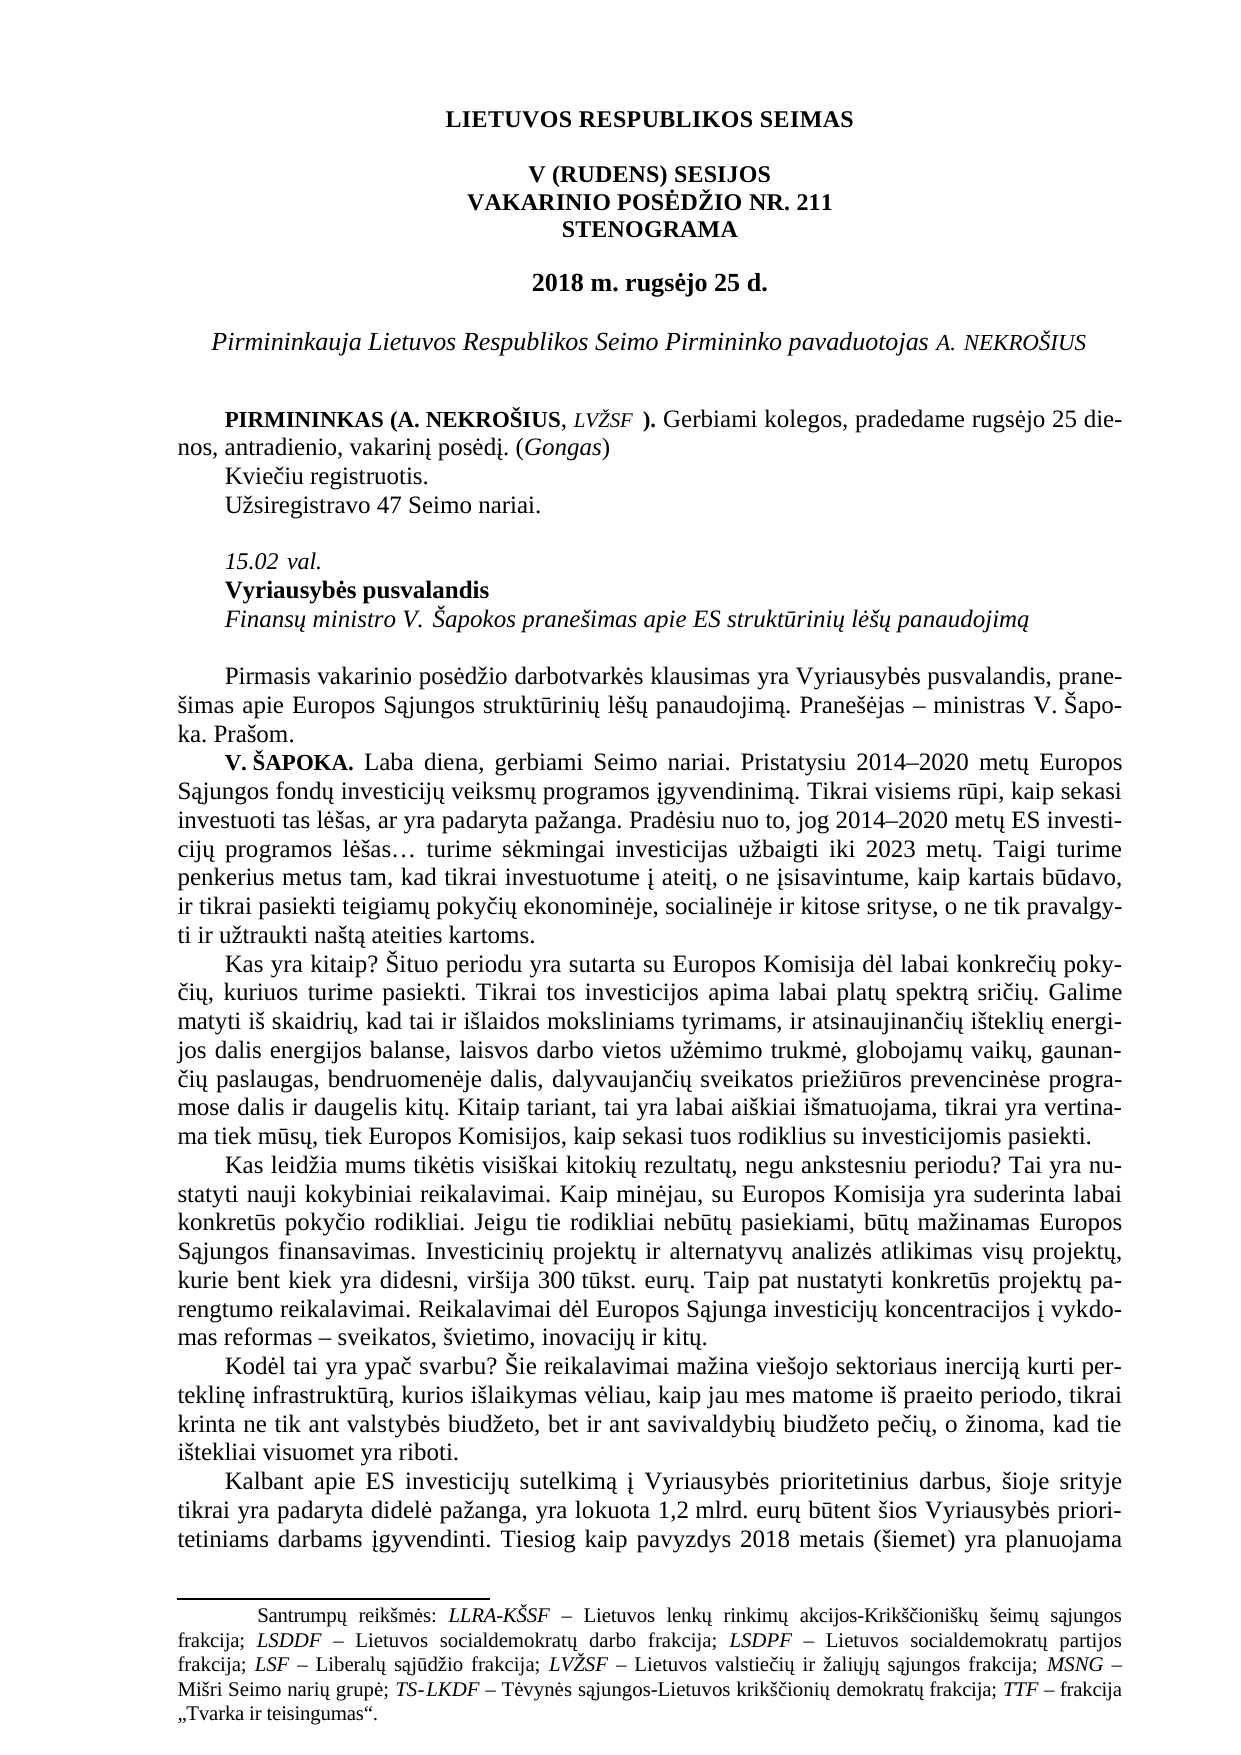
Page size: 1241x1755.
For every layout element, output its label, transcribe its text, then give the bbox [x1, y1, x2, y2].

text 2018 m. rugsėjo 25 d. [177, 267, 1122, 297]
title LIETUVOS RESPUBLIKOS SEIMAS [177, 105, 1122, 132]
text Vy­riau­sy­bės pus­va­lan­dis [177, 575, 1122, 604]
title V (RUDENS) SESIJOS [177, 160, 1122, 187]
text Kas lei­džia mums ti­kė­tis vi­siš­kai ki­to­kių re­zul­ta­tų, ne­gu anks­tes­niu pe­ri­odu? Tai yra nu­sta­ty­ti nau­ji ko­ky­bi­niai rei­ka­la­vi­mai. Kaip mi­nė­jau, su Eu­ro­pos Ko­mi­si­ja yra su­de­rin­ta la­bai kon­kre­tūs po­ky­čio ro­dik­liai. Jei­gu tie ro­dik­liai ne­bū­tų pa­sie­kia­mi, bū­tų ma­ži­na­mas Eu­ro­pos Są­jun­gos fi­nan­sa­vi­mas. In­ves­ti­ci­nių pro­jek­tų ir al­ter­na­ty­vų ana­li­zės at­li­ki­mas vi­sų pro­jek­tų, ku­rie bent kiek yra di­des­ni, vir­ši­ja 300 tūkst. eu­rų. Taip pat nu­sta­ty­ti kon­kre­tūs pro­jek­tų pa­reng­tu­mo rei­ka­la­vi­mai. Rei­ka­la­vi­mai dėl Eu­ro­pos Są­jun­ga in­ves­ti­ci­jų kon­cen­tra­ci­jos į vyk­do­mas re­for­mas – svei­ka­tos, švie­ti­mo, ino­va­ci­jų ir ki­tų. [177, 1150, 1122, 1351]
text Kvie­čiu re­gist­ruo­tis. [177, 461, 1122, 490]
text Santrumpų reikšmės: LLRA-KŠSF – Lietuvos lenkų rinkimų akcijos-Krikščioniškų šeimų sąjungos frakcija; LSDDF – Lietuvos socialdemokratų darbo frakcija; LSDPF – Lietuvos socialdemokratų partijos frakcija; LSF – Liberalų sąjūdžio frakcija; LVŽSF – Lietuvos valstiečių ir žaliųjų sąjungos frakcija; MSNG – Mišri Seimo narių grupė; TS‑LKDF – Tėvynės sąjungos-Lietuvos krikščionių demokratų frakcija; TTF – frakcija „Tvarka ir teisingumas“. [177, 1599, 1122, 1724]
text PIRMININKAS (A. NEKROŠIUS, LVŽSF). Ger­bia­mi ko­le­gos, pra­de­da­me rug­sė­jo 25 die­nos, ant­ra­die­nio, va­ka­ri­nį po­sė­dį. (Gon­gas) [177, 404, 1122, 461]
text V. ŠAPOKA. La­ba die­na, ger­bia­mi Sei­mo na­riai. Pri­sta­ty­siu 2014–2020 me­tų Eu­ro­pos Są­jun­gos fon­dų in­ves­ti­ci­jų veiks­mų pro­gra­mos įgy­ven­di­ni­mą. Tik­rai vi­siems rū­pi, kaip se­ka­si in­ves­tuo­ti tas lė­šas, ar yra pa­da­ry­ta pa­žan­ga. Pra­dė­siu nuo to, jog 2014–2020 me­tų ES in­ves­ti­ci­jų pro­gra­mos lė­šas… tu­ri­me sėk­min­gai in­ves­ti­ci­jas už­baig­ti iki 2023 me­tų. Tai­gi tu­ri­me pen­ke­rius me­tus tam, kad tik­rai in­ves­tuo­tu­me į at­ei­tį, o ne įsi­sa­vin­tu­me, kaip kar­tais bū­da­vo, ir tik­rai pa­siek­ti tei­gia­mų po­ky­čių eko­no­mi­nė­je, so­cia­li­nė­je ir ki­to­se sri­ty­se, o ne tik pra­val­gy­ti ir už­trauk­ti naš­tą at­ei­ties kar­toms. [177, 747, 1122, 949]
title VAKARINIO posėdžio NR. 211 [177, 187, 1122, 215]
text Už­si­re­gist­ra­vo 47 Sei­mo na­riai. [177, 490, 1122, 519]
title STENOGRAMA [177, 215, 1122, 243]
text Ko­dėl tai yra ypač svar­bu? Šie rei­ka­la­vi­mai ma­ži­na vie­šo­jo sek­to­riaus iner­ci­ją kur­ti per­tek­li­nę in­fra­struk­tū­rą, ku­rios iš­lai­ky­mas vė­liau, kaip jau mes ma­to­me iš pra­ei­to pe­ri­odo, tik­rai krin­ta ne tik ant vals­ty­bės biu­dže­to, bet ir ant sa­vi­val­dy­bių biu­dže­to pe­čių, o ži­no­ma, kad tie iš­tek­liai vi­suo­met yra ri­bo­ti. [177, 1351, 1122, 1466]
text Fi­nan­sų mi­nist­ro V. Ša­po­kos pra­ne­ši­mas apie ES struk­tū­ri­nių lė­šų pa­nau­do­ji­mą [177, 604, 1122, 632]
text Pirmininkauja Lietuvos Respublikos Seimo Pirmininko pavaduotojas A. NEKROŠIUS [177, 326, 1122, 356]
text Pir­ma­sis va­ka­ri­nio po­sė­džio dar­bo­tvarkės klau­si­mas yra Vy­riau­sy­bės pus­va­lan­dis, pra­ne­ši­mas apie Eu­ro­pos Są­jun­gos struk­tū­ri­nių lė­šų pa­nau­do­ji­mą. Pra­ne­šė­jas – mi­nist­ras V. Ša­po­ka. Pra­šom. [177, 661, 1122, 747]
text Kal­bant apie ES in­ves­ti­ci­jų su­tel­ki­mą į Vy­riau­sy­bės pri­ori­te­ti­nius dar­bus, šio­je sri­ty­je tik­rai yra pa­da­ry­ta di­de­lė pa­žan­ga, yra lo­kuo­ta 1,2 mlrd. eu­rų bū­tent šios Vy­riau­sy­bės pri­ori­te­ti­niams dar­bams įgy­ven­din­ti. Tie­siog kaip pa­vyz­dys 2018 me­tais (šie­met) yra pla­nuo­ja­ma [177, 1466, 1122, 1552]
text Kas yra ki­taip? Ši­tuo pe­ri­odu yra su­tar­ta su Eu­ro­pos Ko­mi­si­ja dėl la­bai kon­kre­čių po­ky­čių, ku­riuos tu­ri­me pa­siek­ti. Tik­rai tos in­ves­ti­ci­jos ap­ima la­bai pla­tų spek­trą sri­čių. Ga­li­me ma­ty­ti iš skaid­rių, kad tai ir iš­lai­dos moks­li­niams ty­ri­mams, ir at­si­nau­ji­nan­čių iš­tek­lių ener­gi­jos da­lis ener­gi­jos ba­lan­se, lais­vos dar­bo vie­tos užėmi­mo truk­mė, glo­bo­ja­mų vai­kų, gau­nan­čių pa­slau­gas, ben­druo­me­nė­je da­lis, da­ly­vau­jan­čių svei­ka­tos prie­žiū­ros pre­ven­ci­nė­se pro­gra­mo­se da­lis ir dau­ge­lis ki­tų. Ki­taip ta­riant, tai yra la­bai aiš­kiai iš­ma­tuo­ja­ma, tik­rai yra ver­ti­na­ma tiek mū­sų, tiek Eu­ro­pos Ko­mi­si­jos, kaip se­ka­si tuos ro­dik­lius su in­ves­ti­ci­jo­mis pa­siek­ti. [177, 949, 1122, 1150]
text 15.02 val. [224, 547, 1122, 575]
